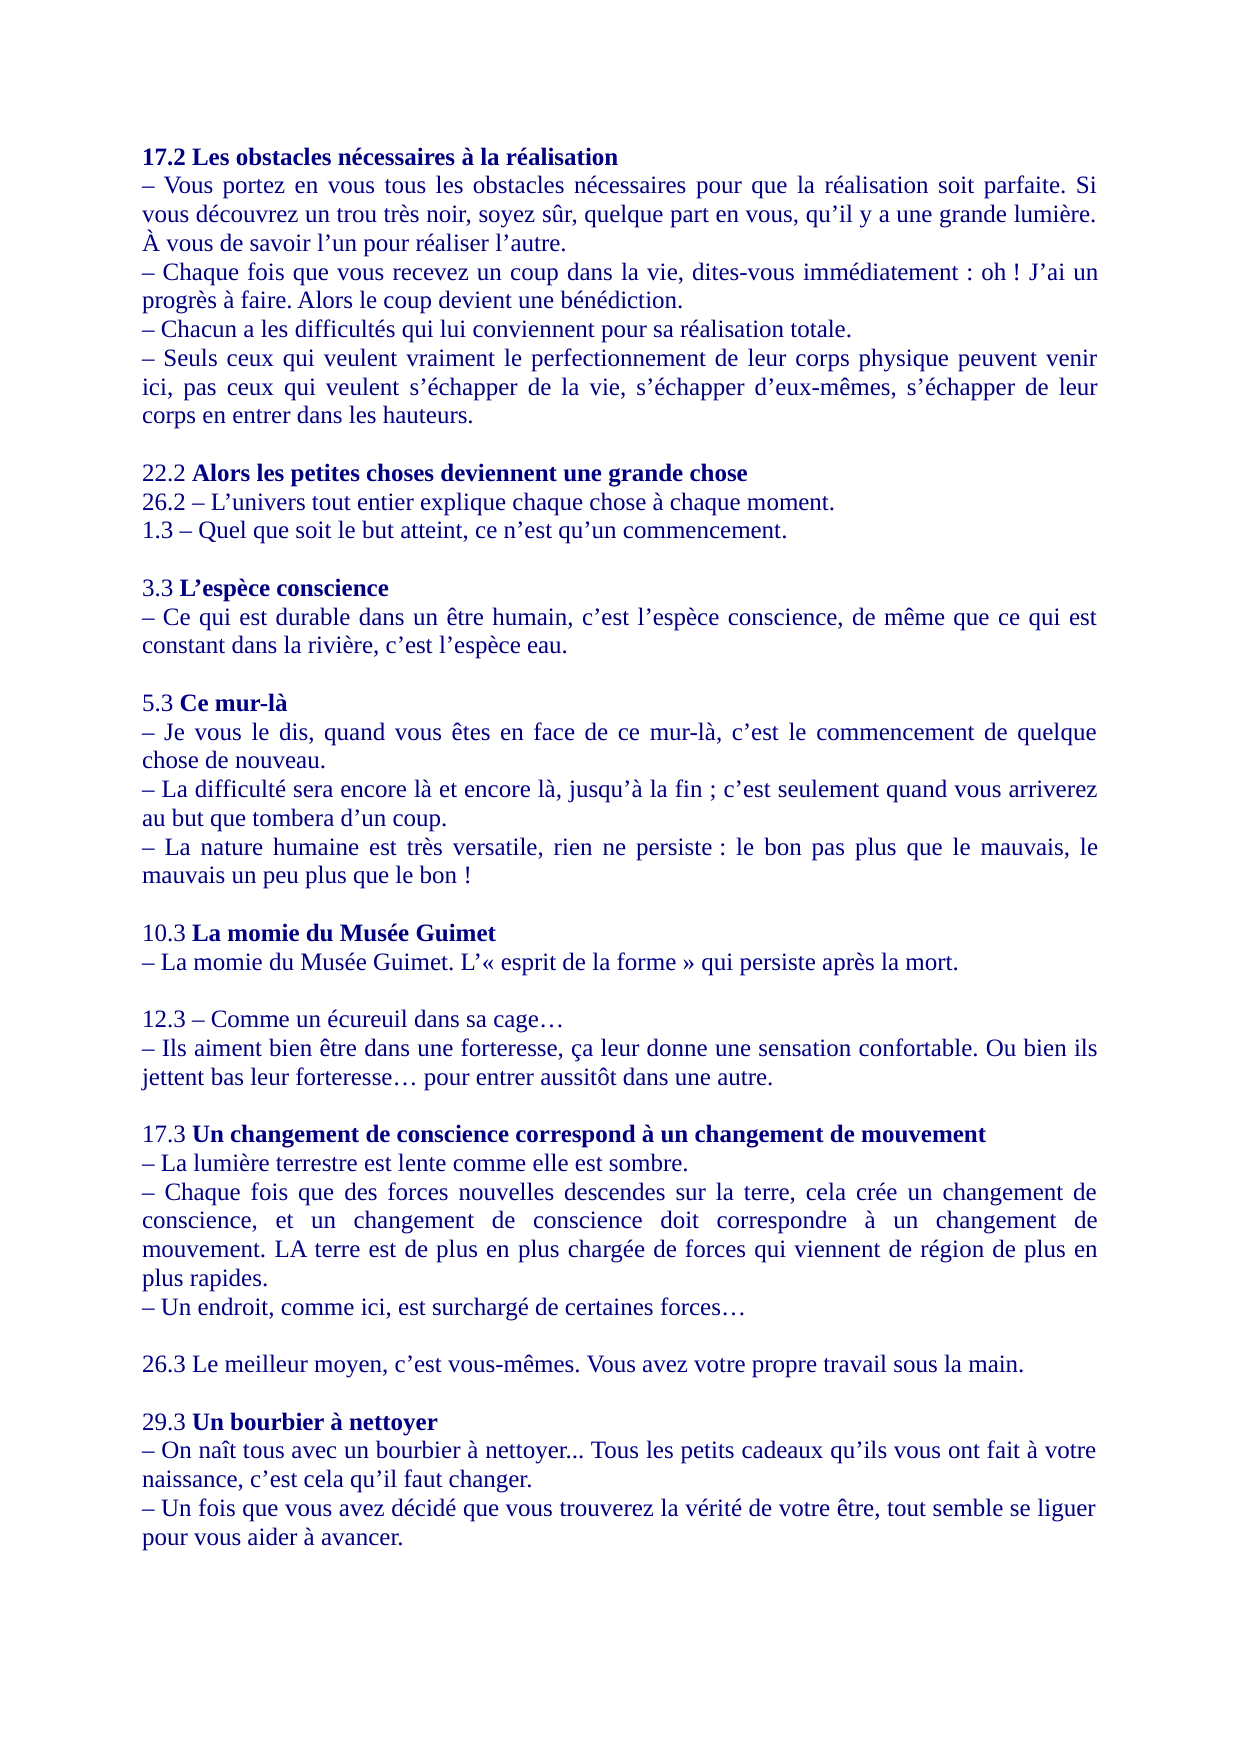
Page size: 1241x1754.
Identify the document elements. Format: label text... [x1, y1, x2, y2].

text 12.3 – Comme un écureuil dans sa cage… [142, 1004, 1098, 1033]
text – On naît tous avec un bourbier à nettoyer... Tous les petits cadeaux qu’ils vous ont fait à votre naissance, c’est cela qu’il faut changer. [142, 1436, 1098, 1493]
text – Chaque fois que des forces nouvelles descendes sur la terre, cela crée un changement de conscience, et un changement de conscience doit correspondre à un changement de mouvement. LA terre est de plus en plus chargée de forces qui viennent de région de plus en plus rapides. [142, 1177, 1098, 1292]
text – Ce qui est durable dans un être humain, c’est l’espèce conscience, de même que ce qui est constant dans la rivière, c’est l’espèce eau. [142, 602, 1098, 659]
text 22.2 Alors les petites choses deviennent une grande chose [142, 458, 1098, 487]
text – Ils aiment bien être dans une forteresse, ça leur donne une sensation confortable. Ou bien ils jettent bas leur forteresse… pour entrer aussitôt dans une autre. [142, 1033, 1098, 1091]
text 26.3 Le meilleur moyen, c’est vous-mêmes. Vous avez votre propre travail sous la main. [142, 1349, 1098, 1378]
text 5.3 Ce mur-là [142, 688, 1098, 717]
text 3.3 L’espèce conscience [142, 573, 1098, 602]
text – La lumière terrestre est lente comme elle est sombre. [142, 1148, 1098, 1177]
text – Vous portez en vous tous les obstacles nécessaires pour que la réalisation soit parfaite. Si vous découvrez un trou très noir, soyez sûr, quelque part en vous, qu’il y a une grande lumière. À vous de savoir l’un pour réaliser l’autre. [142, 171, 1098, 257]
text – La nature humaine est très versatile, rien ne persiste : le bon pas plus que le mauvais, le mauvais un peu plus que le bon ! [142, 832, 1098, 889]
text 10.3 La momie du Musée Guimet [142, 918, 1098, 947]
text – Un endroit, comme ici, est surchargé de certaines forces… [142, 1292, 1098, 1321]
text – Chaque fois que vous recevez un coup dans la vie, dites-vous immédiatement : oh ! J’ai un progrès à faire. Alors le coup devient une bénédiction. [142, 257, 1098, 314]
text – Je vous le dis, quand vous êtes en face de ce mur-là, c’est le commencement de quelque chose de nouveau. [142, 717, 1098, 774]
text 29.3 Un bourbier à nettoyer [142, 1407, 1098, 1436]
text – La momie du Musée Guimet. L’« esprit de la forme » qui persiste après la mort. [142, 947, 1098, 976]
text – Un fois que vous avez décidé que vous trouverez la vérité de votre être, tout semble se liguer pour vous aider à avancer. [142, 1493, 1098, 1551]
text 17.3 Un changement de conscience correspond à un changement de mouvement [142, 1119, 1098, 1148]
text – Seuls ceux qui veulent vraiment le perfectionnement de leur corps physique peuvent venir ici, pas ceux qui veulent s’échapper de la vie, s’échapper d’eux-mêmes, s’échapper de leur corps en entrer dans les hauteurs. [142, 343, 1098, 429]
text 1.3 – Quel que soit le but atteint, ce n’est qu’un commencement. [142, 516, 1098, 544]
text – La difficulté sera encore là et encore là, jusqu’à la fin ; c’est seulement quand vous arriverez au but que tombera d’un coup. [142, 774, 1098, 832]
text 26.2 – L’univers tout entier explique chaque chose à chaque moment. [142, 487, 1098, 516]
text 17.2 Les obstacles nécessaires à la réalisation [142, 142, 1098, 171]
text – Chacun a les difficultés qui lui conviennent pour sa réalisation totale. [142, 314, 1098, 343]
